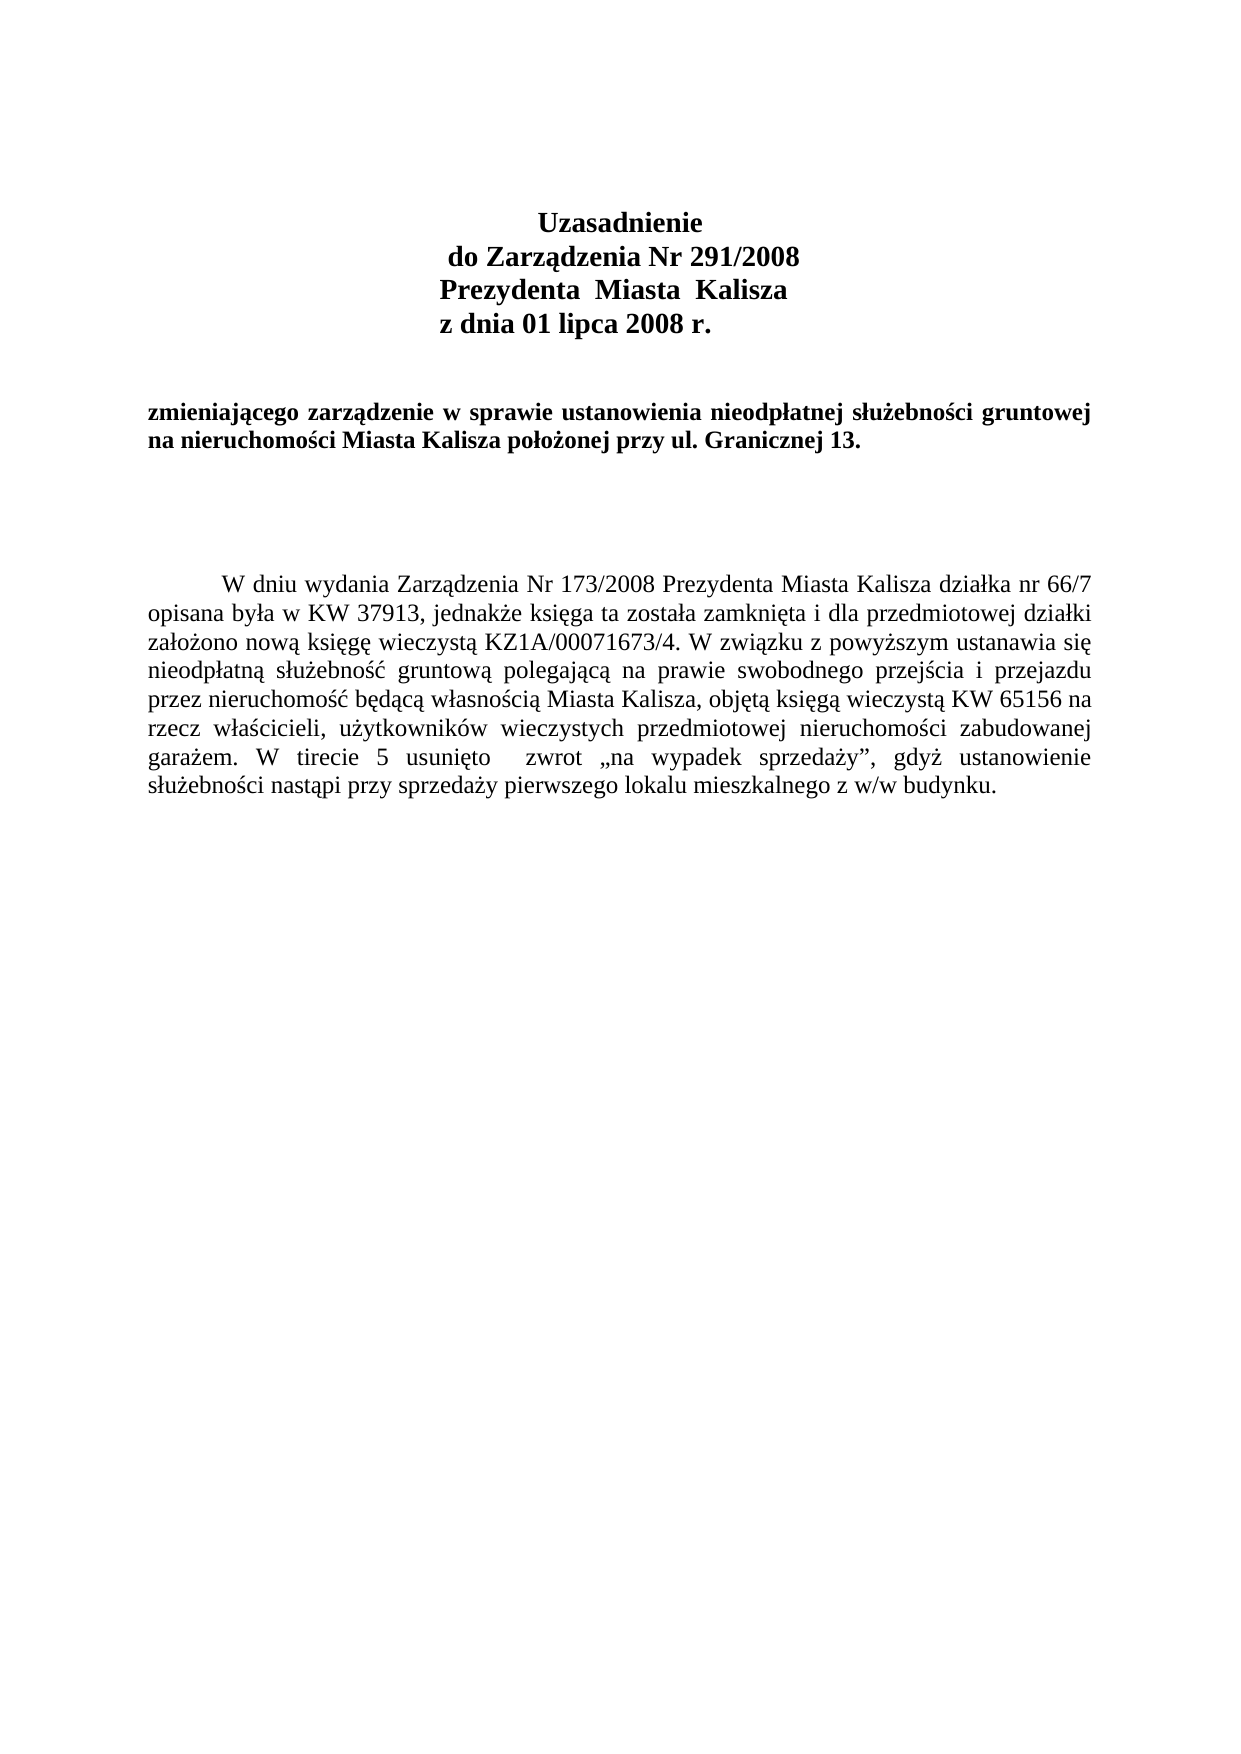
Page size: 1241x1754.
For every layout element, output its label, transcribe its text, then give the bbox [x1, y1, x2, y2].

text Uzasadnienie [148, 205, 1092, 239]
text z dnia 01 lipca 2008 r. [148, 306, 1092, 339]
text Prezydenta Miasta Kalisza [148, 272, 1092, 306]
text do Zarządzenia Nr 291/2008 [148, 239, 1092, 272]
text W dniu wydania Zarządzenia Nr 173/2008 Prezydenta Miasta Kalisza działka nr 66/7 opisana była w KW 37913, jednakże księga ta została zamknięta i dla przedmiotowej działki założono nową księgę wieczystą KZ1A/00071673/4. W związku z powyższym ustanawia się nieodpłatną służebność gruntową polegającą na prawie swobodnego przejścia i przejazdu przez nieruchomość będącą własnością Miasta Kalisza, objętą księgą wieczystą KW 65156 na rzecz właścicieli, użytkowników wieczystych przedmiotowej nieruchomości zabudowanej garażem. W tirecie 5 usunięto zwrot „na wypadek sprzedaży”, gdyż ustanowienie służebności nastąpi przy sprzedaży pierwszego lokalu mieszkalnego z w/w budynku. [148, 569, 1092, 799]
text zmieniającego zarządzenie w sprawie ustanowienia nieodpłatnej służebności gruntowej na nieruchomości Miasta Kalisza położonej przy ul. Granicznej 13. [148, 397, 1092, 454]
